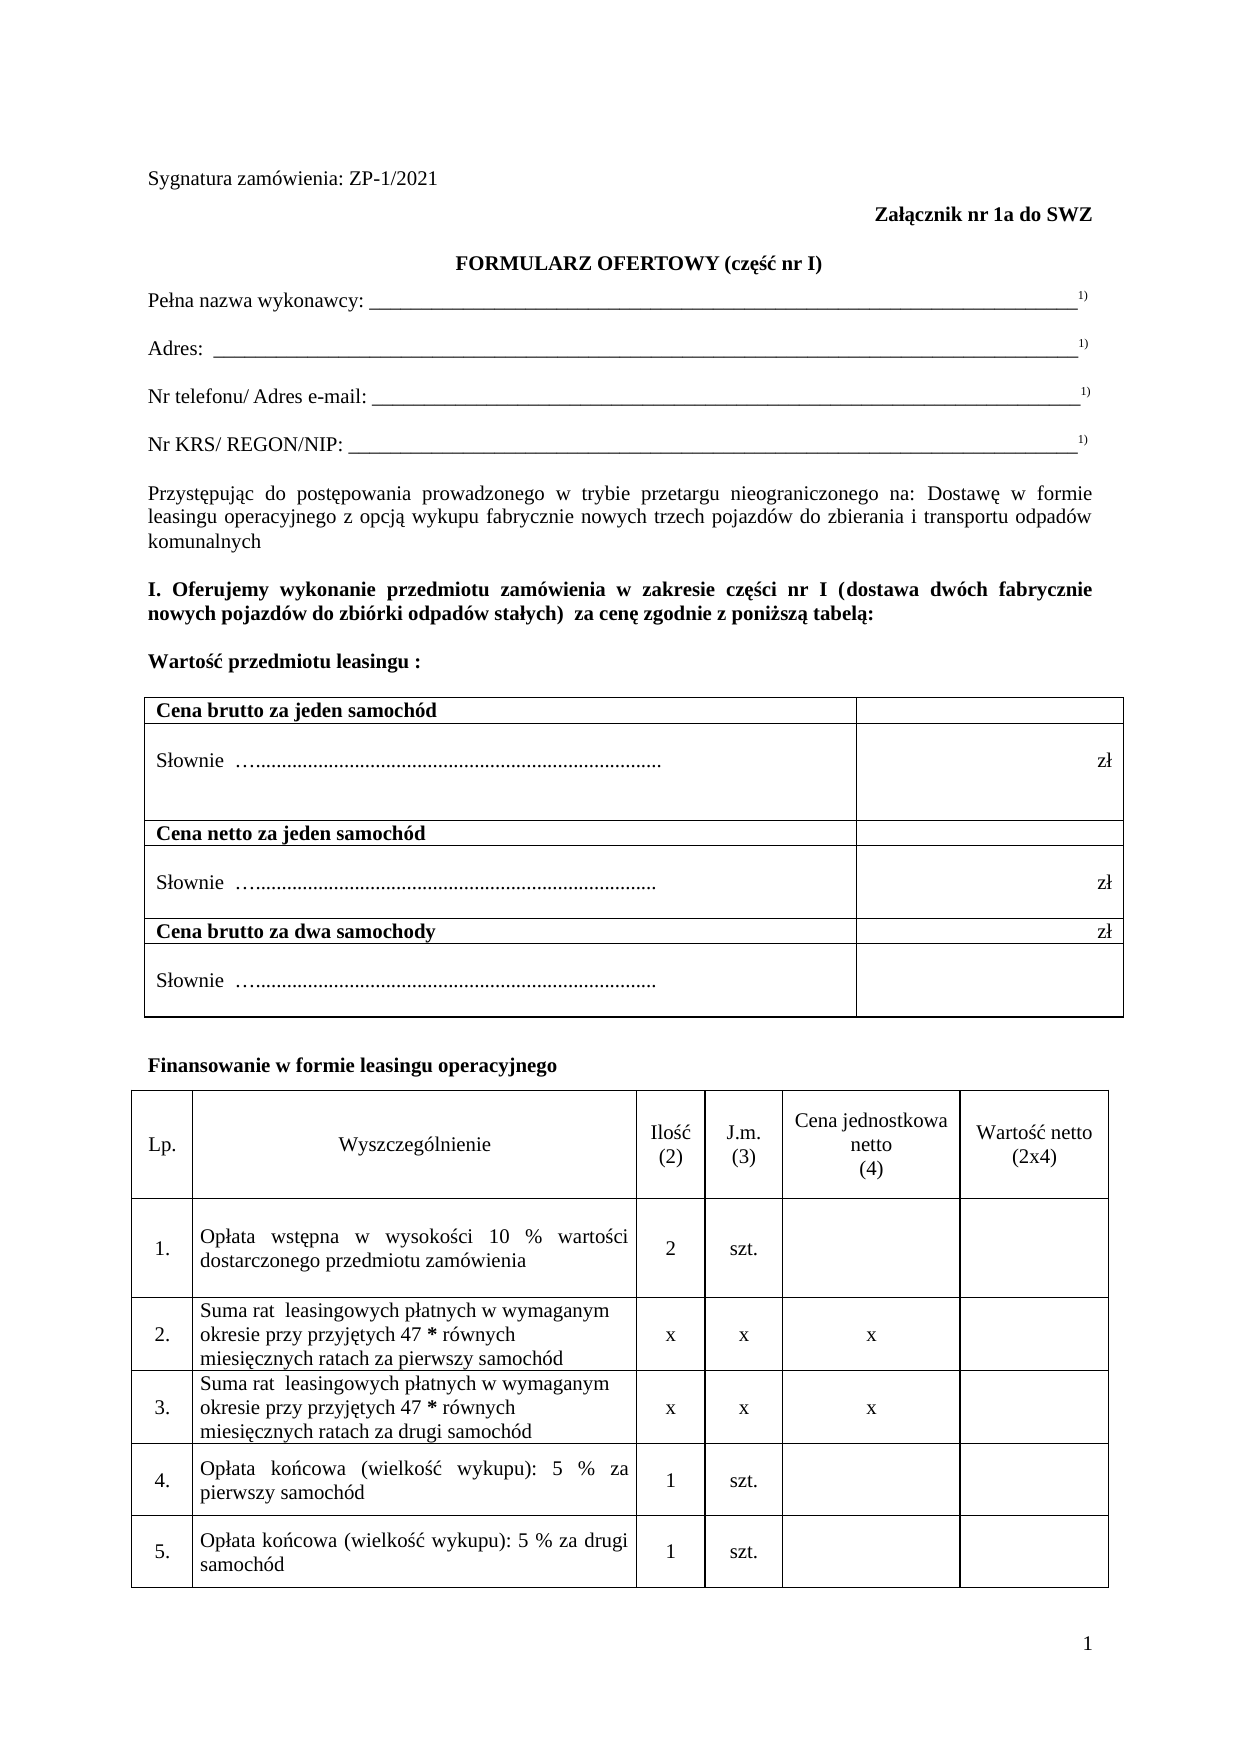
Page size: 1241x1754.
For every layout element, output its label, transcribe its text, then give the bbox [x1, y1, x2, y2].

table_header J.m. (3) [706, 1091, 782, 1198]
table_cell Cena netto za jeden samochód [145, 821, 856, 845]
table_cell x [637, 1371, 704, 1443]
table_cell 5. [132, 1516, 192, 1587]
table_cell zł [857, 846, 1123, 918]
table_cell [961, 1298, 1108, 1370]
text Adres: ___________________________________________________________________________________1) [148, 336, 1093, 360]
table_header Wyszczególnienie [193, 1091, 636, 1198]
table_header Cena brutto za jeden samochód [145, 698, 856, 722]
table_cell [961, 1371, 1108, 1443]
table_cell Opłata końcowa (wielkość wykupu): 5 % za drugi samochód [193, 1516, 636, 1587]
table_cell x [706, 1298, 782, 1370]
table_cell Słownie …............................................................................. [145, 944, 856, 1016]
table_cell 4. [132, 1444, 192, 1515]
table_cell x [637, 1298, 704, 1370]
table_header Cena jednostkowa netto (4) [783, 1091, 959, 1198]
table_cell 1 [637, 1444, 704, 1515]
text Pełna nazwa wykonawcy: ____________________________________________________________________1) [148, 288, 1093, 312]
text I. Oferujemy wykonanie przedmiotu zamówienia w zakresie części nr I (dostawa dwóch fabrycznie nowych pojazdów do zbiórki odpadów stałych) za cenę zgodnie z poniższą tabelą: [148, 577, 1093, 625]
table_cell zł [857, 919, 1123, 943]
table_cell Cena brutto za dwa samochody [145, 919, 856, 943]
table_cell Suma rat leasingowych płatnych w wymaganym okresie przy przyjętych 47 * równych miesięcznych ratach za pierwszy samochód [193, 1298, 636, 1370]
table_cell Opłata końcowa (wielkość wykupu): 5 % za pierwszy samochód [193, 1444, 636, 1515]
table_cell [783, 1516, 959, 1587]
table_cell [961, 1199, 1108, 1297]
table_cell Suma rat leasingowych płatnych w wymaganym okresie przy przyjętych 47 * równych miesięcznych ratach za drugi samochód [193, 1371, 636, 1443]
table_cell 2. [132, 1298, 192, 1370]
table_cell Opłata wstępna w wysokości 10 % wartości dostarczonego przedmiotu zamówienia [193, 1199, 636, 1297]
table_cell zł [857, 724, 1123, 820]
table_cell szt. [706, 1516, 782, 1587]
table_cell [857, 944, 1123, 1016]
text Przystępując do postępowania prowadzonego w trybie przetargu nieograniczonego na: Dostawę w formie leasingu operacyjnego z opcją wykupu fabrycznie nowych trzech pojazdów do zbierania i transportu odpadów komunalnych [148, 480, 1093, 553]
table_header Ilość (2) [637, 1091, 704, 1198]
text Nr KRS/ REGON/NIP: ______________________________________________________________________1) [148, 432, 1093, 456]
subtitle FORMULARZ OFERTOWY (część nr I) [185, 251, 1093, 275]
table_cell Słownie …............................................................................. [145, 846, 856, 918]
table_cell 3. [132, 1371, 192, 1443]
table_header Lp. [132, 1091, 192, 1198]
table_cell x [706, 1371, 782, 1443]
table_cell 1. [132, 1199, 192, 1297]
table_cell x [783, 1371, 959, 1443]
table_cell 2 [637, 1199, 704, 1297]
text Wartość przedmiotu leasingu : [148, 649, 1093, 673]
table_cell szt. [706, 1444, 782, 1515]
table_cell [961, 1516, 1108, 1587]
table_cell [783, 1444, 959, 1515]
text Nr telefonu/ Adres e-mail: ____________________________________________________________________1) [148, 384, 1093, 408]
table_cell [961, 1444, 1108, 1515]
table_cell [857, 821, 1123, 845]
table_cell [783, 1199, 959, 1297]
table_cell szt. [706, 1199, 782, 1297]
text Załącznik nr 1a do SWZ [148, 202, 1093, 226]
table_header Wartość netto (2x4) [961, 1091, 1108, 1198]
table_cell Słownie ….............................................................................. [145, 724, 856, 820]
text Finansowanie w formie leasingu operacyjnego [148, 1053, 1093, 1077]
table_cell x [783, 1298, 959, 1370]
table_cell 1 [637, 1516, 704, 1587]
text Sygnatura zamówienia: ZP-1/2021 [148, 166, 1093, 190]
table_header [857, 698, 1123, 722]
